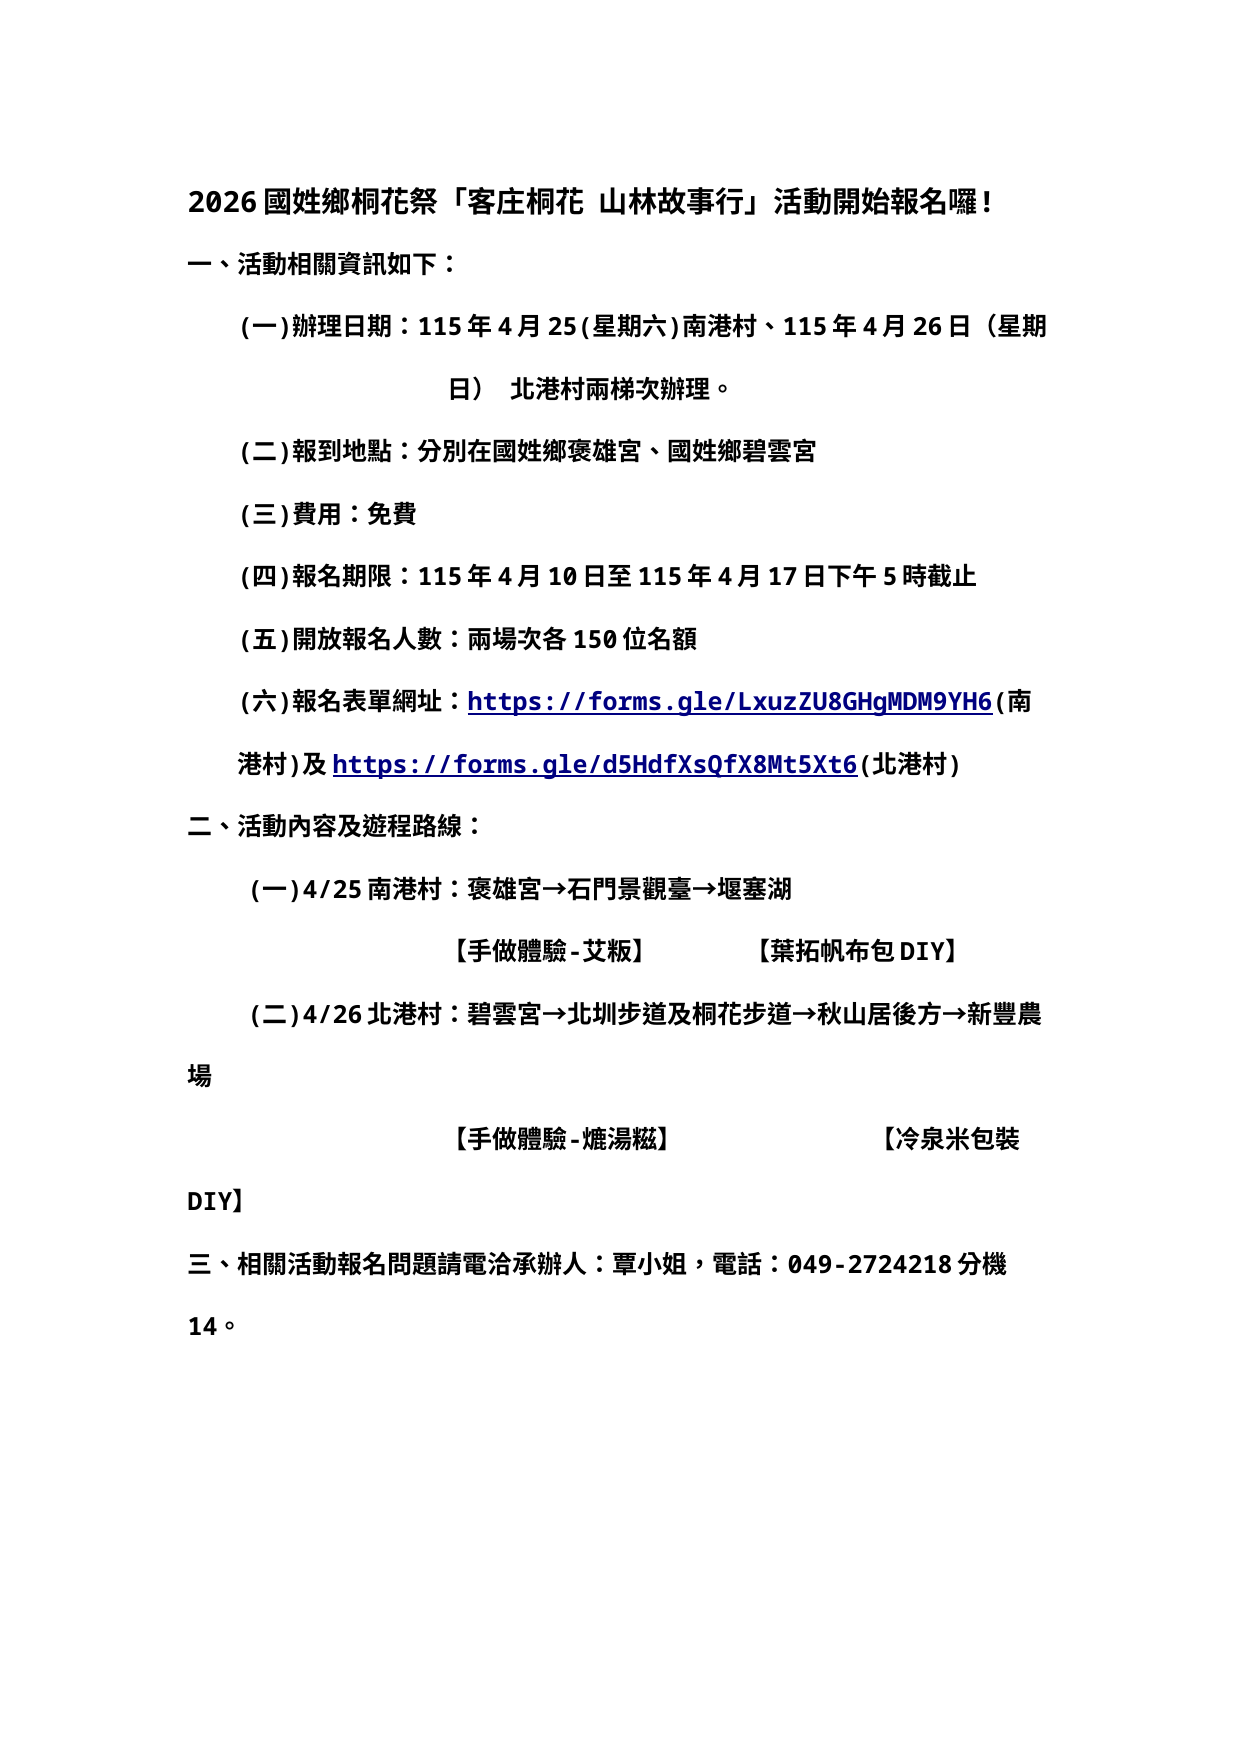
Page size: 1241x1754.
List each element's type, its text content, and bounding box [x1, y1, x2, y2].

text 二、活動內容及遊程路線： [187, 783, 1053, 846]
text (六)報名表單網址：https://forms.gle/LxuzZU8GHgMDM9YH6(南港村)及https://forms.gle/d5HdfXsQfX8Mt5Xt6(北港村) [237, 658, 1053, 783]
text (三)費用：免費 [237, 471, 1053, 533]
text 三、相關活動報名問題請電洽承辦人：覃小姐，電話：049-2724218分機14。 [187, 1221, 1053, 1346]
text (一)4/25南港村：褒雄宮→石門景觀臺→堰塞湖 [187, 846, 1053, 908]
text (一)辦理日期：115年4月25(星期六)南港村、115年4月26日（星期 [237, 283, 1053, 346]
text (二)報到地點：分別在國姓鄉褒雄宮、國姓鄉碧雲宮 [237, 408, 1053, 471]
text 【手做體驗-熝湯糍】 【冷泉米包裝DIY】 [187, 1096, 1053, 1221]
text 日） 北港村兩梯次辦理。 [237, 346, 1053, 408]
text (四)報名期限：115年4月10日至115年4月17日下午5時截止 [237, 533, 1053, 596]
text 一、活動相關資訊如下： [187, 221, 1053, 283]
text (五)開放報名人數：兩場次各150位名額 [237, 596, 1053, 658]
text 2026國姓鄉桐花祭「客庄桐花 山林故事行」活動開始報名囉! [187, 158, 1053, 221]
text 【手做體驗-艾粄】 【葉拓帆布包DIY】 [187, 908, 1053, 971]
text (二)4/26北港村：碧雲宮→北圳步道及桐花步道→秋山居後方→新豐農場 [187, 971, 1053, 1096]
